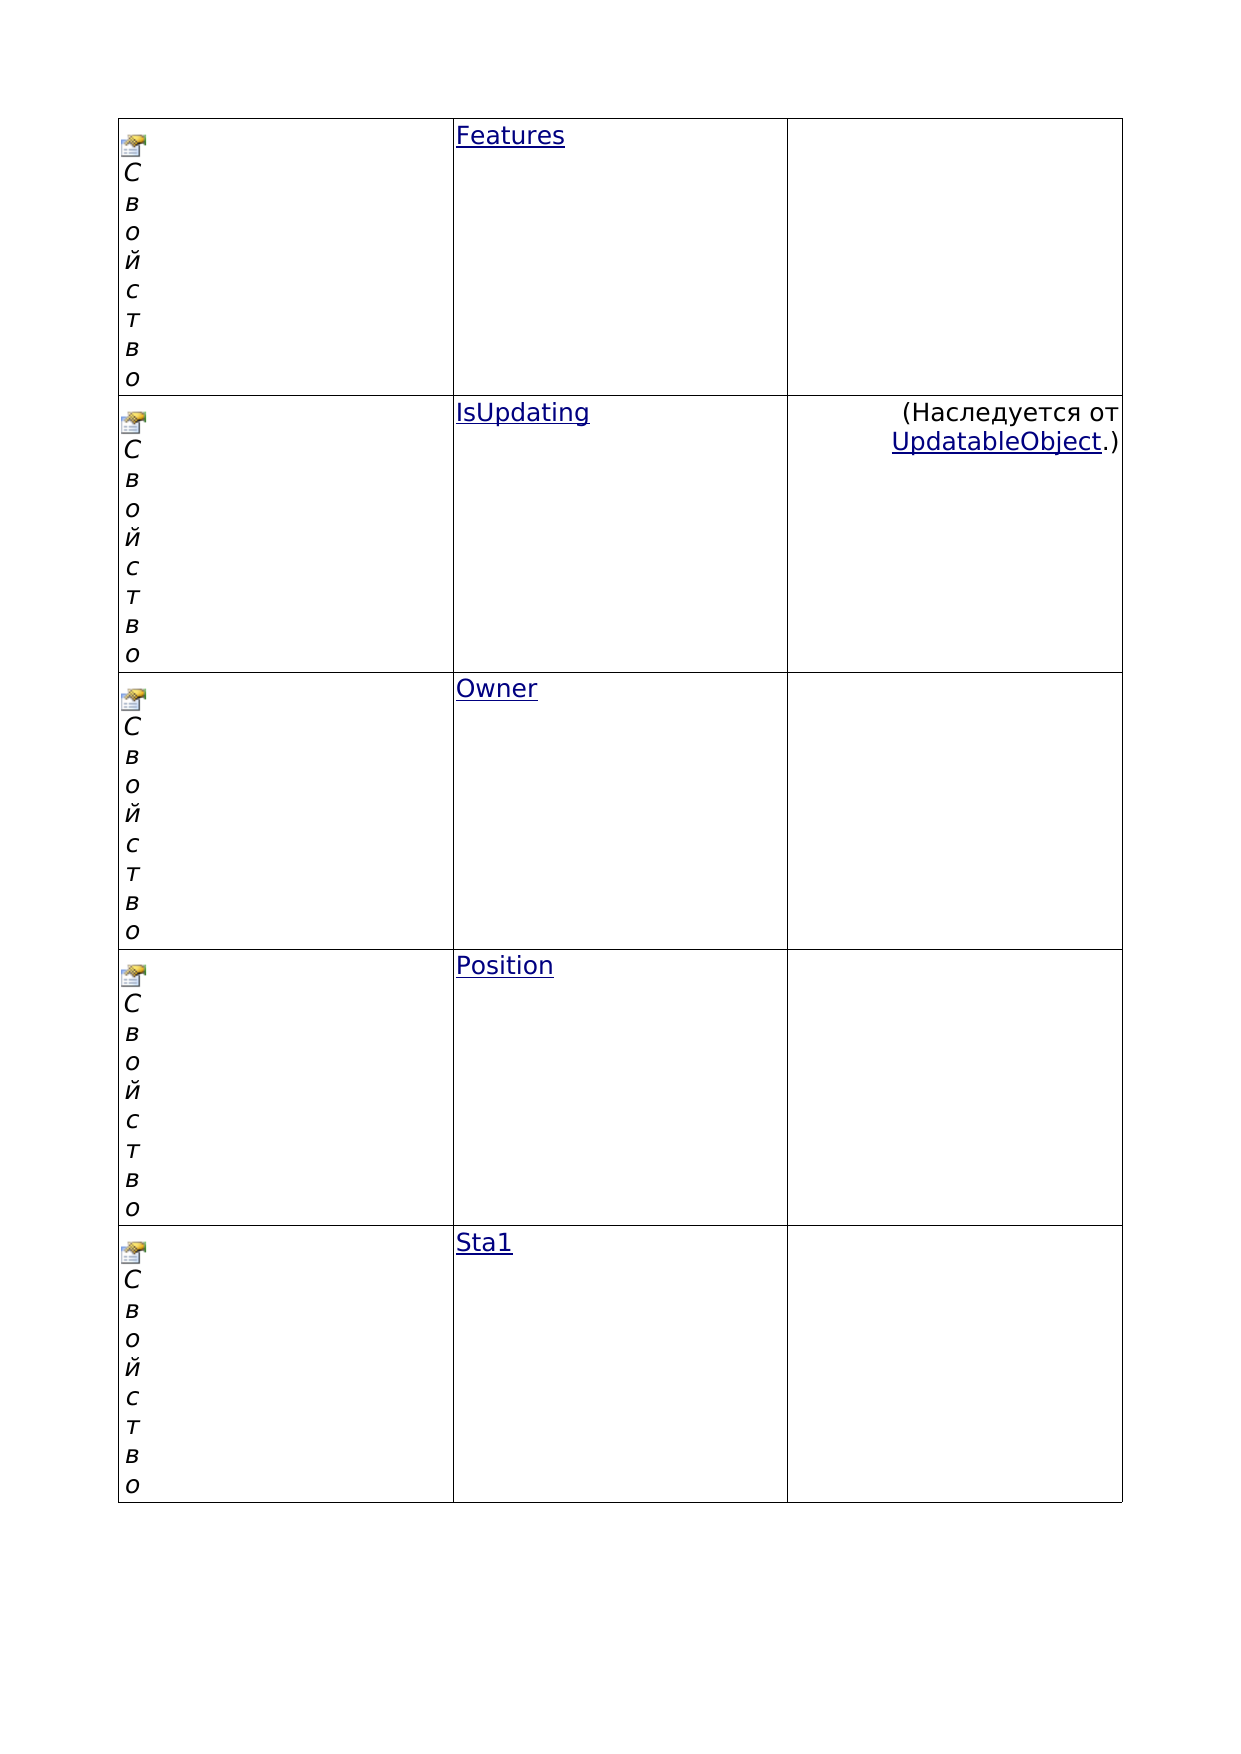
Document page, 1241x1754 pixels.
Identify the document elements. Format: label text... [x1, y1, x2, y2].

table_cell [119, 673, 453, 948]
picture [121, 410, 147, 436]
table_cell Owner [454, 673, 787, 948]
table_cell [788, 119, 1122, 395]
table_cell Position [454, 950, 787, 1225]
table_cell [788, 673, 1122, 948]
table_cell IsUpdating [454, 396, 787, 672]
table_cell [788, 950, 1122, 1225]
table_cell [119, 950, 453, 1225]
table_cell [119, 396, 453, 672]
table_cell (Наследуется от UpdatableObject.) [788, 396, 1122, 672]
picture [121, 963, 147, 989]
table_cell [119, 1226, 453, 1502]
picture [121, 1240, 147, 1266]
picture [121, 133, 147, 159]
table_cell [119, 119, 453, 395]
picture [121, 687, 147, 713]
table_cell Features [454, 119, 787, 395]
table_cell [788, 1226, 1122, 1502]
table_cell Sta1 [454, 1226, 787, 1502]
